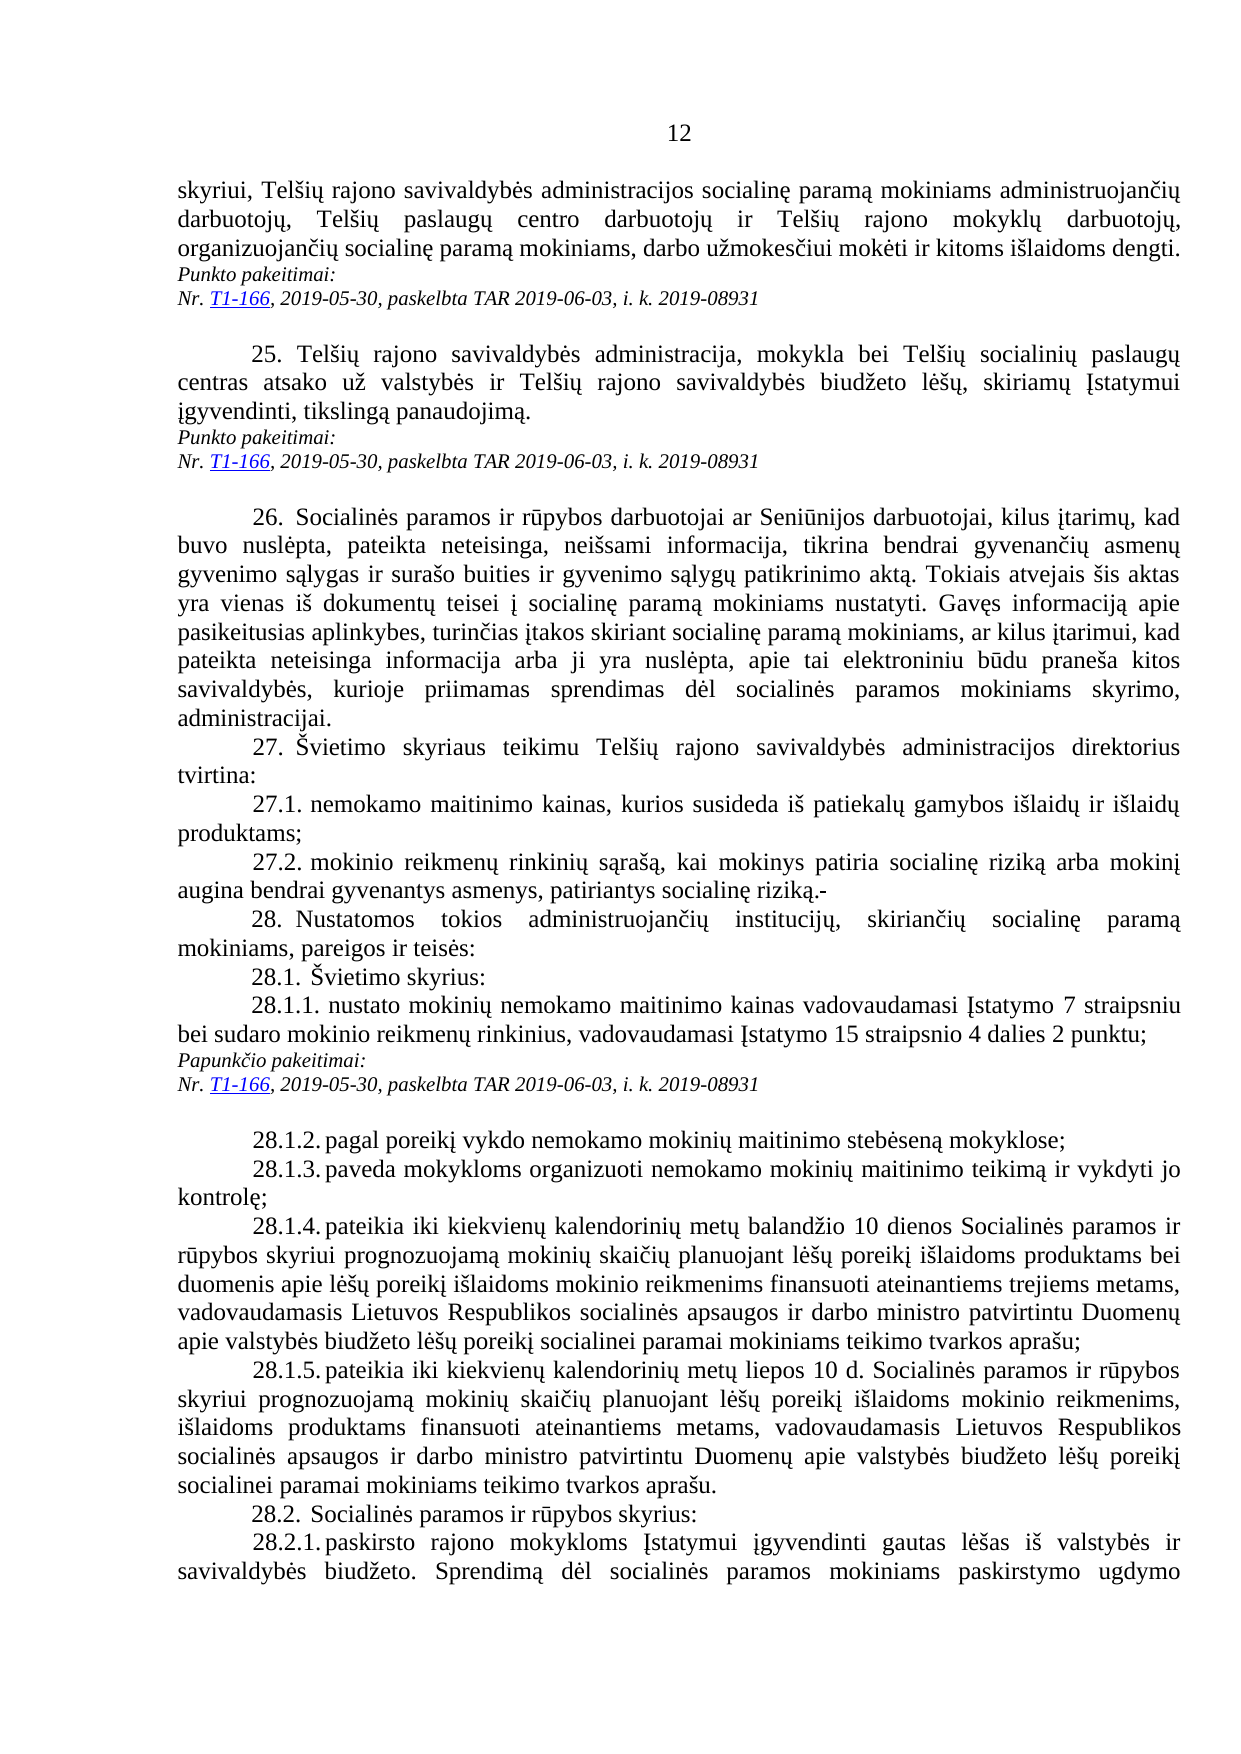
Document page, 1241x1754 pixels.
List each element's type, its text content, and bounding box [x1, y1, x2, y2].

text 28.1.1. nustato mokinių nemokamo maitinimo kainas vadovaudamasi Įstatymo 7 straipsniu bei sudaro mokinio reikmenų rinkinius, vadovaudamasi Įstatymo 15 straipsnio 4 dalies 2 punktu; [177, 991, 1181, 1048]
text 28. Nustatomos tokios administruojančių institucijų, skiriančių socialinę paramą mokiniams, pareigos ir teisės: [177, 904, 1181, 962]
text 27. Švietimo skyriaus teikimu Telšių rajono savivaldybės administracijos direktorius tvirtina: [177, 732, 1181, 789]
text 27.1. nemokamo maitinimo kainas, kurios susideda iš patiekalų gamybos išlaidų ir išlaidų produktams; [177, 789, 1181, 847]
text Papunkčio pakeitimai: [177, 1048, 1181, 1072]
text 28.1. Švietimo skyrius: [177, 962, 1181, 991]
text 28.1.2. pagal poreikį vykdo nemokamo mokinių maitinimo stebėseną mokyklose; [177, 1125, 1181, 1154]
text 26. Socialinės paramos ir rūpybos darbuotojai ar Seniūnijos darbuotojai, kilus įtarimų, kad buvo nuslėpta, pateikta neteisinga, neišsami informacija, tikrina bendrai gyvenančių asmenų gyvenimo sąlygas ir surašo buities ir gyvenimo sąlygų patikrinimo aktą. Tokiais atvejais šis aktas yra vienas iš dokumentų teisei į socialinę paramą mokiniams nustatyti. Gavęs informaciją apie pasikeitusias aplinkybes, turinčias įtakos skiriant socialinę paramą mokiniams, ar kilus įtarimui, kad pateikta neteisinga informacija arba ji yra nuslėpta, apie tai elektroniniu būdu praneša kitos savivaldybės, kurioje priimamas sprendimas dėl socialinės paramos mokiniams skyrimo, administracijai. [177, 502, 1181, 732]
text Nr. T1-166, 2019-05-30, paskelbta TAR 2019-06-03, i. k. 2019-08931 [177, 449, 1181, 473]
text Punkto pakeitimai: [177, 262, 1181, 286]
text 28.1.5. pateikia iki kiekvienų kalendorinių metų liepos 10 d. Socialinės paramos ir rūpybos skyriui prognozuojamą mokinių skaičių planuojant lėšų poreikį išlaidoms mokinio reikmenims, išlaidoms produktams finansuoti ateinantiems metams, vadovaudamasis Lietuvos Respublikos socialinės apsaugos ir darbo ministro patvirtintu Duomenų apie valstybės biudžeto lėšų poreikį socialinei paramai mokiniams teikimo tvarkos aprašu. [177, 1355, 1181, 1499]
text 27.2. mokinio reikmenų rinkinių sąrašą, kai mokinys patiria socialinę riziką arba mokinį augina bendrai gyvenantys asmenys, patiriantys socialinę riziką. [177, 847, 1181, 904]
text Nr. T1-166, 2019-05-30, paskelbta TAR 2019-06-03, i. k. 2019-08931 [177, 286, 1181, 310]
text Punkto pakeitimai: [177, 425, 1181, 449]
text 28.2.1. paskirsto rajono mokykloms Įstatymui įgyvendinti gautas lėšas iš valstybės ir savivaldybės biudžeto. Sprendimą dėl socialinės paramos mokiniams paskirstymo ugdymo [177, 1527, 1181, 1585]
text 28.1.4. pateikia iki kiekvienų kalendorinių metų balandžio 10 dienos Socialinės paramos ir rūpybos skyriui prognozuojamą mokinių skaičių planuojant lėšų poreikį išlaidoms produktams bei duomenis apie lėšų poreikį išlaidoms mokinio reikmenims finansuoti ateinantiems trejiems metams, vadovaudamasis Lietuvos Respublikos socialinės apsaugos ir darbo ministro patvirtintu Duomenų apie valstybės biudžeto lėšų poreikį socialinei paramai mokiniams teikimo tvarkos aprašu; [177, 1211, 1181, 1355]
text 28.2. Socialinės paramos ir rūpybos skyrius: [177, 1499, 1181, 1527]
text 25. Telšių rajono savivaldybės administracija, mokykla bei Telšių socialinių paslaugų centras atsako už valstybės ir Telšių rajono savivaldybės biudžeto lėšų, skiriamų Įstatymui įgyvendinti, tikslingą panaudojimą. [177, 339, 1181, 425]
text skyriui, Telšių rajono savivaldybės administracijos socialinę paramą mokiniams administruojančių darbuotojų, Telšių paslaugų centro darbuotojų ir Telšių rajono mokyklų darbuotojų, organizuojančių socialinę paramą mokiniams, darbo užmokesčiui mokėti ir kitoms išlaidoms dengti. [177, 176, 1181, 262]
text Nr. T1-166, 2019-05-30, paskelbta TAR 2019-06-03, i. k. 2019-08931 [177, 1072, 1181, 1096]
text 28.1.3. paveda mokykloms organizuoti nemokamo mokinių maitinimo teikimą ir vykdyti jo kontrolę; [177, 1154, 1181, 1211]
